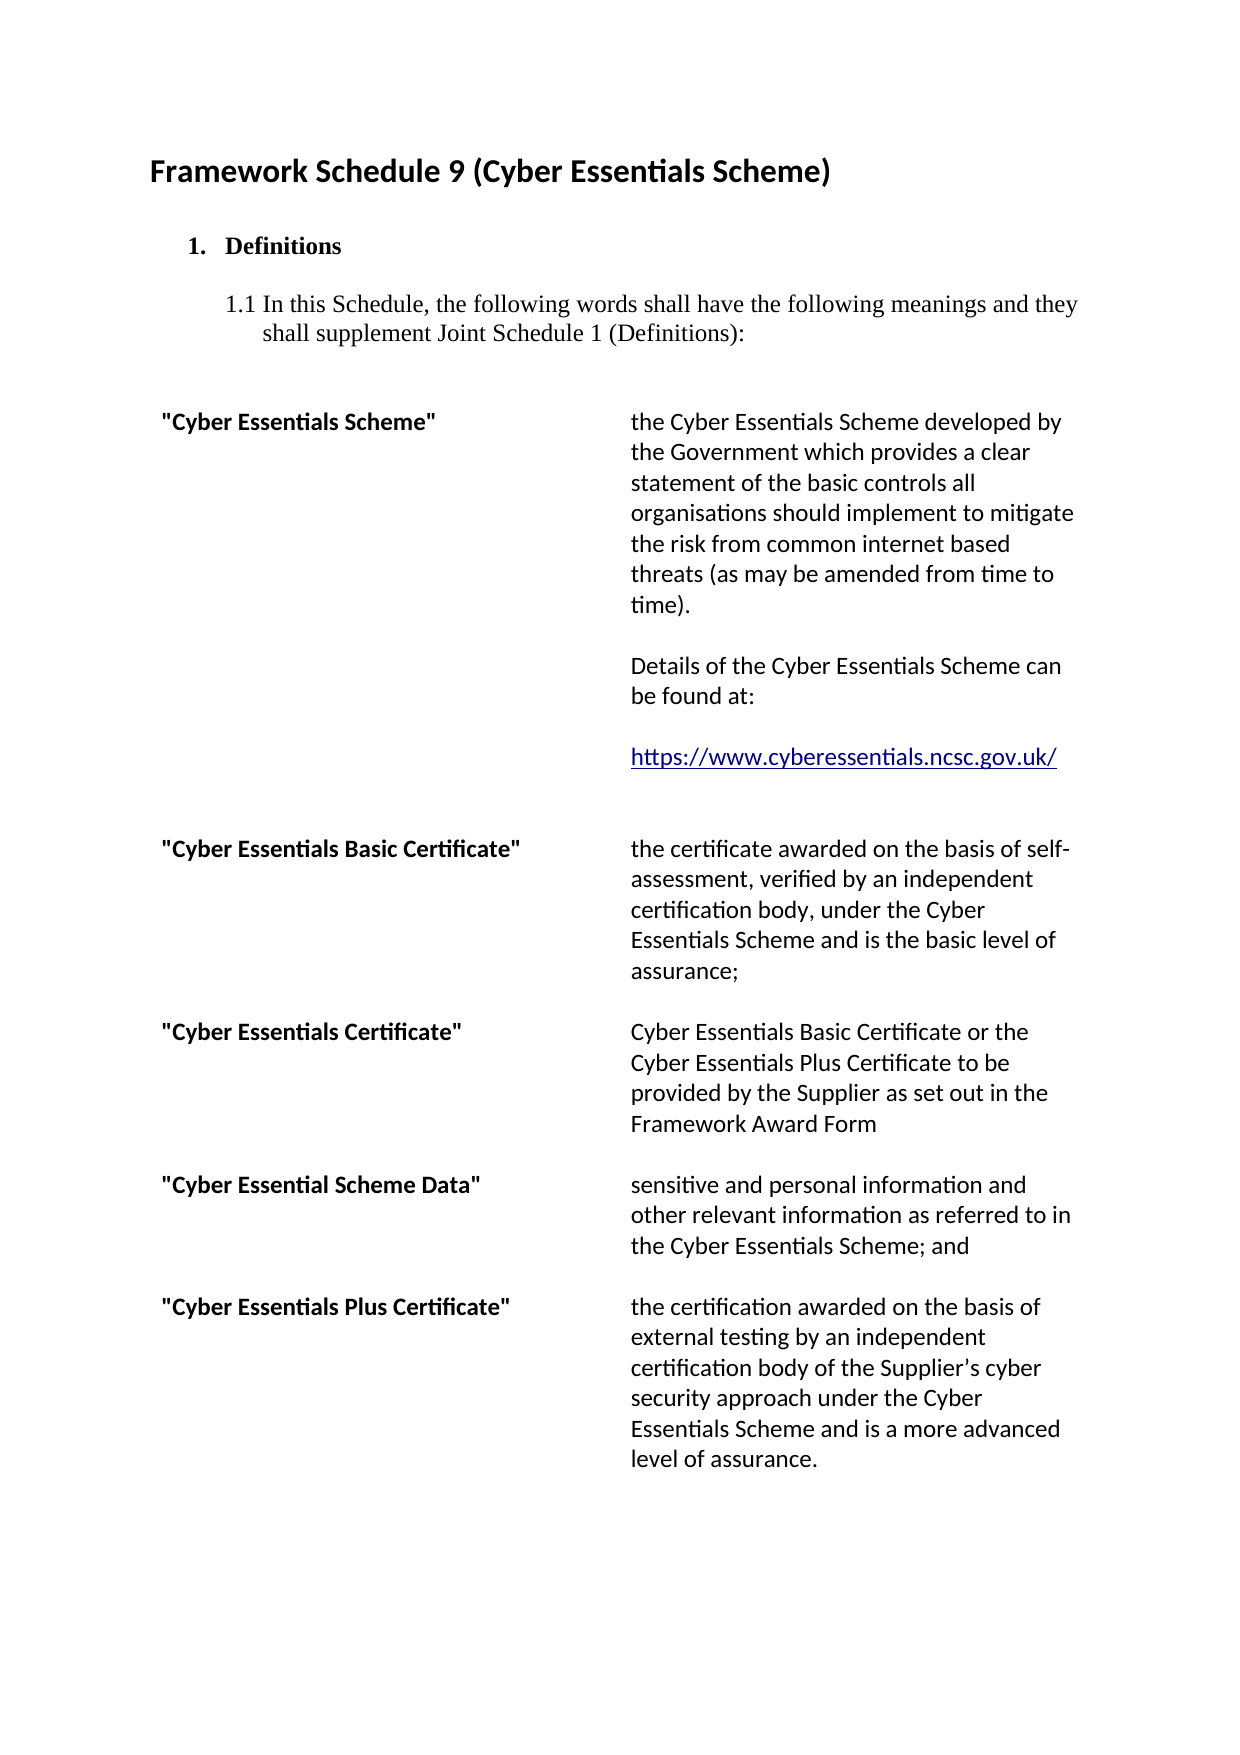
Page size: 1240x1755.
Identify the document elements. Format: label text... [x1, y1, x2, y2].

text Framework Schedule 9 (Cyber Essentials Scheme) [150, 150, 1089, 191]
table_cell "Cyber Essentials Plus Certificate" [150, 1291, 619, 1504]
table_cell the certificate awarded on the basis of self-assessment, verified by an independent certification body, under the Cyber Essentials Scheme and is the basic level of assurance; [619, 833, 1088, 1016]
table_cell the certification awarded on the basis of external testing by an independent certification body of the Supplier’s cyber security approach under the Cyber Essentials Scheme and is a more advanced level of assurance. [619, 1291, 1088, 1504]
table_cell "Cyber Essential Scheme Data" [150, 1169, 619, 1291]
table_cell sensitive and personal information and other relevant information as referred to in the Cyber Essentials Scheme; and [619, 1169, 1088, 1291]
list Definitions [187, 231, 1089, 289]
list In this Schedule, the following words shall have the following meanings and they shall supplement Joint Schedule 1 (Definitions): [225, 289, 1089, 375]
table_header "Cyber Essentials Scheme" [150, 406, 619, 833]
table_header the Cyber Essentials Scheme developed by the Government which provides a clear statement of the basic controls all organisations should implement to mitigate the risk from common internet based threats (as may be amended from time to time). Details of the Cyber Essentials Scheme can be found at: https://www.cyberessentials.ncsc.gov.uk/ [619, 406, 1088, 833]
table_cell "Cyber Essentials Certificate" [150, 1016, 619, 1169]
table_cell "Cyber Essentials Basic Certificate" [150, 833, 619, 1016]
table_cell Cyber Essentials Basic Certificate or the Cyber Essentials Plus Certificate to be provided by the Supplier as set out in the Framework Award Form [619, 1016, 1088, 1169]
